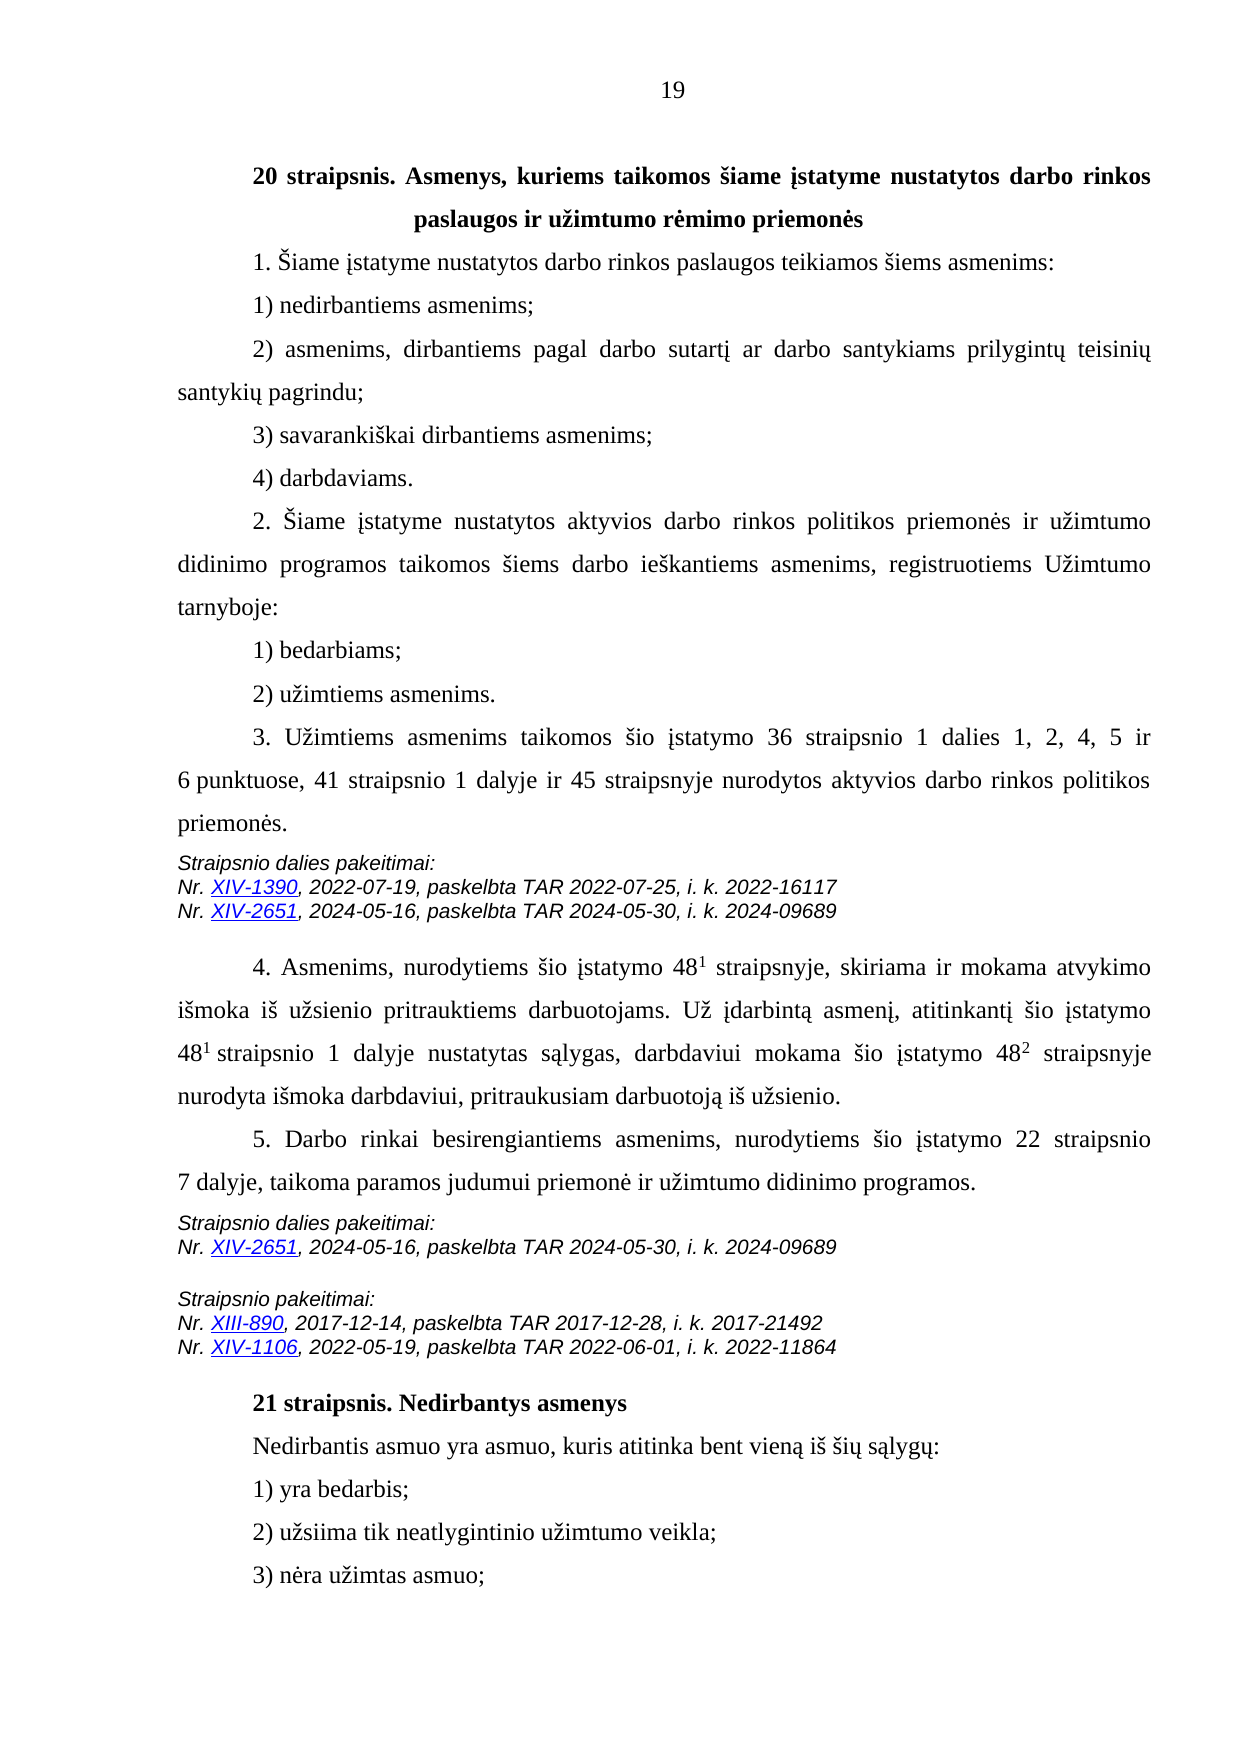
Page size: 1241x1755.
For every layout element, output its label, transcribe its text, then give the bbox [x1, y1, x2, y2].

text 3) nėra užimtas asmuo; [177, 1560, 1152, 1589]
text 21 straipsnis. Nedirbantys asmenys [177, 1388, 1152, 1417]
text 5. Darbo rinkai besirengiantiems asmenims, nurodytiems šio įstatymo 22 straipsnio 7 dalyje, taikoma paramos judumui priemonė ir užimtumo didinimo programos. [177, 1124, 1152, 1196]
text 1) yra bedarbis; [177, 1474, 1152, 1503]
text Straipsnio pakeitimai: [177, 1287, 1152, 1311]
text Straipsnio dalies pakeitimai: [177, 1211, 1152, 1234]
text Nr. XIV-2651, 2024-05-16, paskelbta TAR 2024-05-30, i. k. 2024-09689 [177, 899, 1152, 923]
text 2) užsiima tik neatlygintinio užimtumo veikla; [177, 1517, 1152, 1546]
text Straipsnio dalies pakeitimai: [177, 851, 1152, 875]
text 2) užimtiems asmenims. [177, 679, 1152, 707]
text Nr. XIII-890, 2017-12-14, paskelbta TAR 2017-12-28, i. k. 2017-21492 [177, 1311, 1152, 1335]
text 2) asmenims, dirbantiems pagal darbo sutartį ar darbo santykiams prilygintų teisinių santykių pagrindu; [177, 334, 1152, 406]
text 2. Šiame įstatyme nustatytos aktyvios darbo rinkos politikos priemonės ir užimtumo didinimo programos taikomos šiems darbo ieškantiems asmenims, registruotiems Užimtumo tarnyboje: [177, 506, 1152, 621]
text 3. Užimtiems asmenims taikomos šio įstatymo 36 straipsnio 1 dalies 1, 2, 4, 5 ir 6 punktuose, 41 straipsnio 1 dalyje ir 45 straipsnyje nurodytos aktyvios darbo rinkos politikos priemonės. [177, 722, 1152, 837]
text Nedirbantis asmuo yra asmuo, kuris atitinka bent vieną iš šių sąlygų: [177, 1431, 1152, 1460]
text 1. Šiame įstatyme nustatytos darbo rinkos paslaugos teikiamos šiems asmenims: [177, 247, 1152, 276]
text 20 straipsnis. Asmenys, kuriems taikomos šiame įstatyme nustatytos darbo rinkos paslaugos ir užimtumo rėmimo priemonės [252, 161, 1152, 233]
text Nr. XIV-1106, 2022-05-19, paskelbta TAR 2022-06-01, i. k. 2022-11864 [177, 1335, 1152, 1359]
text Nr. XIV-2651, 2024-05-16, paskelbta TAR 2024-05-30, i. k. 2024-09689 [177, 1234, 1152, 1258]
text 3) savarankiškai dirbantiems asmenims; [177, 420, 1152, 449]
text 1) nedirbantiems asmenims; [177, 291, 1152, 319]
text 4) darbdaviams. [177, 463, 1152, 492]
text Nr. XIV-1390, 2022-07-19, paskelbta TAR 2022-07-25, i. k. 2022-16117 [177, 875, 1152, 899]
text 1) bedarbiams; [177, 636, 1152, 664]
text 4. Asmenims, nurodytiems šio įstatymo 481 straipsnyje, skiriama ir mokama atvykimo išmoka iš užsienio pritrauktiems darbuotojams. Už įdarbintą asmenį, atitinkantį šio įstatymo 481 straipsnio 1 dalyje nustatytas sąlygas, darbdaviui mokama šio įstatymo 482 straipsnyje nurodyta išmoka darbdaviui, pritraukusiam darbuotoją iš užsienio. [177, 952, 1152, 1110]
